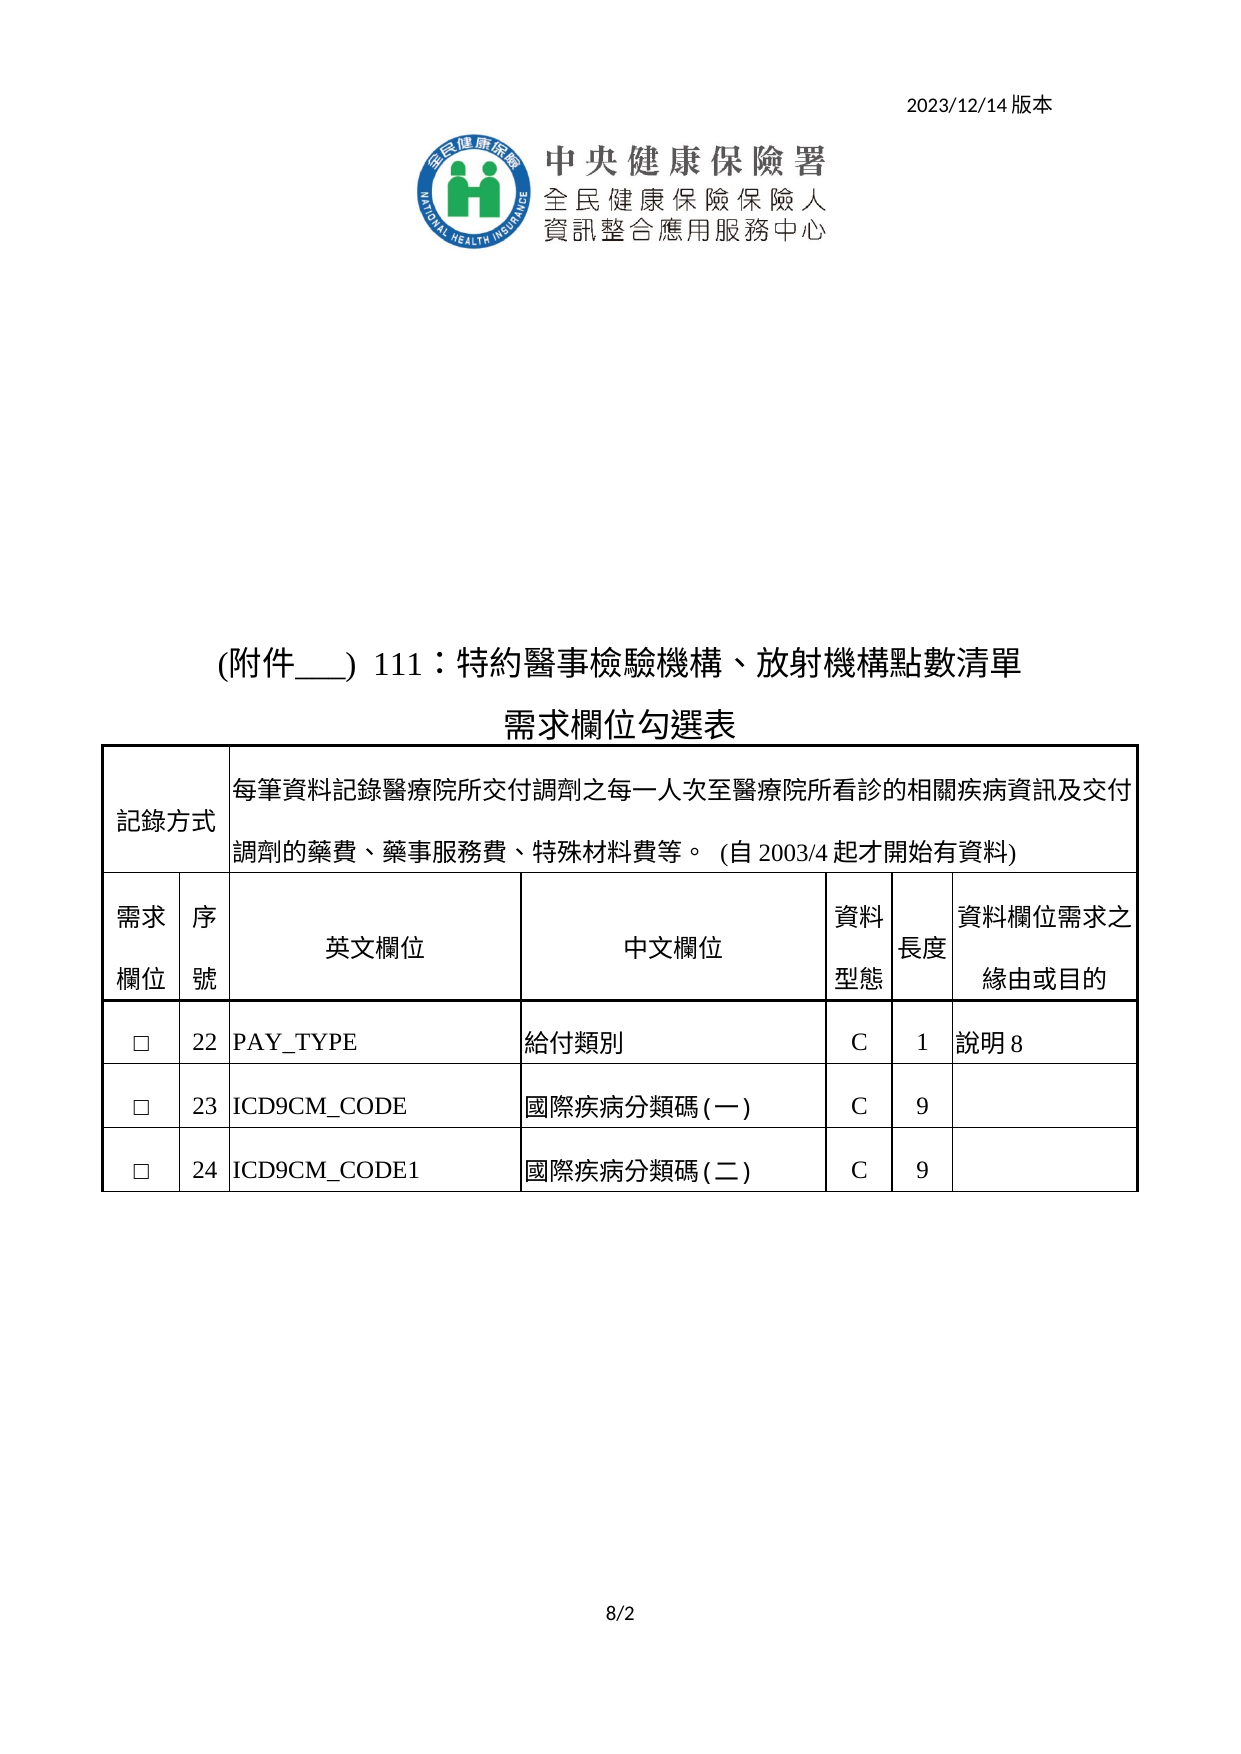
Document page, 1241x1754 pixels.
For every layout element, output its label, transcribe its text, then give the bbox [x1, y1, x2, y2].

table_cell 資料型態 [827, 873, 891, 998]
table_cell 9 [893, 1064, 952, 1127]
table_cell 每筆資料記錄醫療院所交付調劑之每一人次至醫療院所看診的相關疾病資訊及交付調劑的藥費、藥事服務費、特殊材料費等。 (自2003/4起才開始有資料) [230, 747, 1136, 872]
table_cell C [827, 1002, 891, 1062]
table_cell C [827, 1064, 891, 1127]
table_cell 說明8 [953, 1002, 1136, 1062]
table_cell C [827, 1128, 891, 1191]
table_cell 給付類別 [522, 1002, 825, 1062]
table_cell 24 [180, 1128, 229, 1191]
table_cell 22 [180, 1002, 229, 1062]
table_cell 英文欄位 [230, 873, 520, 998]
table_cell □ [104, 1064, 179, 1127]
table_cell □ [104, 1002, 179, 1062]
table_cell PAY_TYPE [230, 1002, 520, 1062]
table_cell 國際疾病分類碼(二) [522, 1128, 825, 1191]
table_cell 需求欄位 [104, 873, 179, 998]
table_cell 資料欄位需求之 緣由或目的 [953, 873, 1136, 998]
table_cell ICD9CM_CODE [230, 1064, 520, 1127]
table_cell 23 [180, 1064, 229, 1127]
table_cell 1 [893, 1002, 952, 1062]
table_cell [953, 1128, 1136, 1191]
table_header (附件___) 111：特約醫事檢驗機構、放射機構點數清單 需求欄位勾選表 [103, 619, 1138, 744]
table_cell □ [104, 1128, 179, 1191]
table_cell [953, 1064, 1136, 1127]
table_cell 記錄方式 [104, 747, 229, 872]
table_cell 國際疾病分類碼(一) [522, 1064, 825, 1127]
table_cell 長度 [893, 873, 952, 998]
table_cell 序 號 [180, 873, 229, 998]
table_cell 9 [893, 1128, 952, 1191]
table_cell 中文欄位 [522, 873, 825, 998]
table_cell ICD9CM_CODE1 [230, 1128, 520, 1191]
